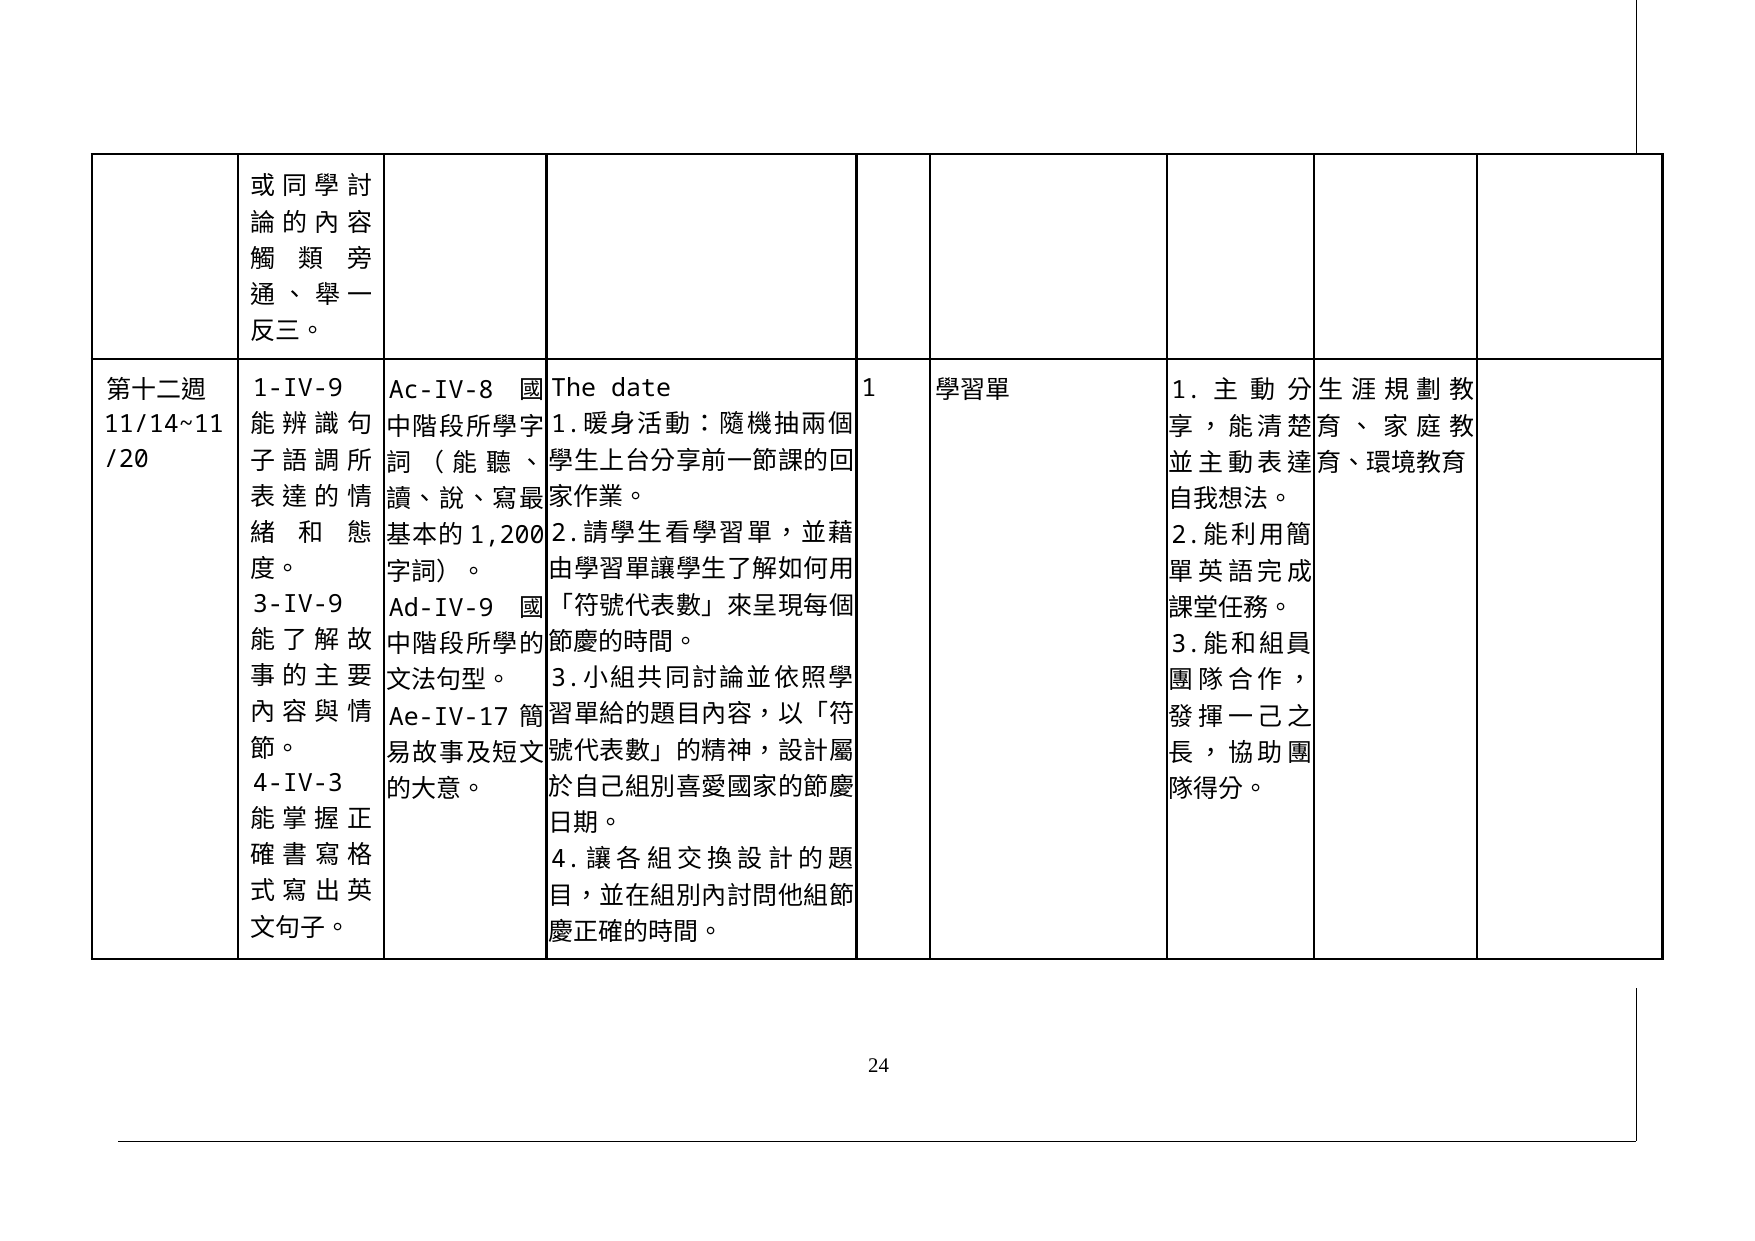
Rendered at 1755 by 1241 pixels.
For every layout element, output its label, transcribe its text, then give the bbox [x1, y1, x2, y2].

table_cell 學習單 [931, 360, 1166, 958]
table_cell 第十二週11/14~11/20 [93, 360, 237, 958]
table_cell [548, 155, 855, 357]
table_cell [385, 155, 545, 357]
table_cell [93, 155, 237, 357]
table_cell 1-IV-9能辨識句子語調所表達的情緒和態度。 3-IV-9能了解故事的主要內容與情節。 4-IV-3能掌握正確書寫格式寫出英文句子。 [239, 360, 383, 958]
table_cell 1.主動分享，能清楚並主動表達自我想法。 2.能利用簡單英語完成課堂任務。 3.能和組員團隊合作，發揮一己之長，協助團隊得分。 [1168, 360, 1313, 958]
table_cell [1315, 155, 1476, 357]
table_cell Ac-IV-8國中階段所學字詞（能聽、讀、說、寫最基本的1,200字詞）。 Ad-IV-9國中階段所學的文法句型。 Ae-IV-17簡易故事及短文的大意。 [385, 360, 545, 958]
table_cell 1 [858, 360, 929, 958]
table_cell 或同學討論的內容觸類旁通、舉一反三。 [239, 155, 383, 357]
table_cell [1478, 360, 1661, 958]
table_cell 生涯規劃教育、家庭教育、環境教育 [1315, 360, 1476, 958]
table_cell [858, 155, 929, 357]
table_cell [931, 155, 1166, 357]
table_cell [1168, 155, 1313, 357]
table_cell The date 1.暖身活動：隨機抽兩個學生上台分享前一節課的回家作業。 2.請學生看學習單，並藉由學習單讓學生了解如何用「符號代表數」來呈現每個節慶的時間。 3.小組共同討論並依照學習單給的題目內容，以「符號代表數」的精神，設計屬於自己組別喜愛國家的節慶日期。 4.讓各組交換設計的題目，並在組別內討問他組節慶正確的時間。 [548, 360, 855, 958]
table_cell [1478, 155, 1661, 357]
